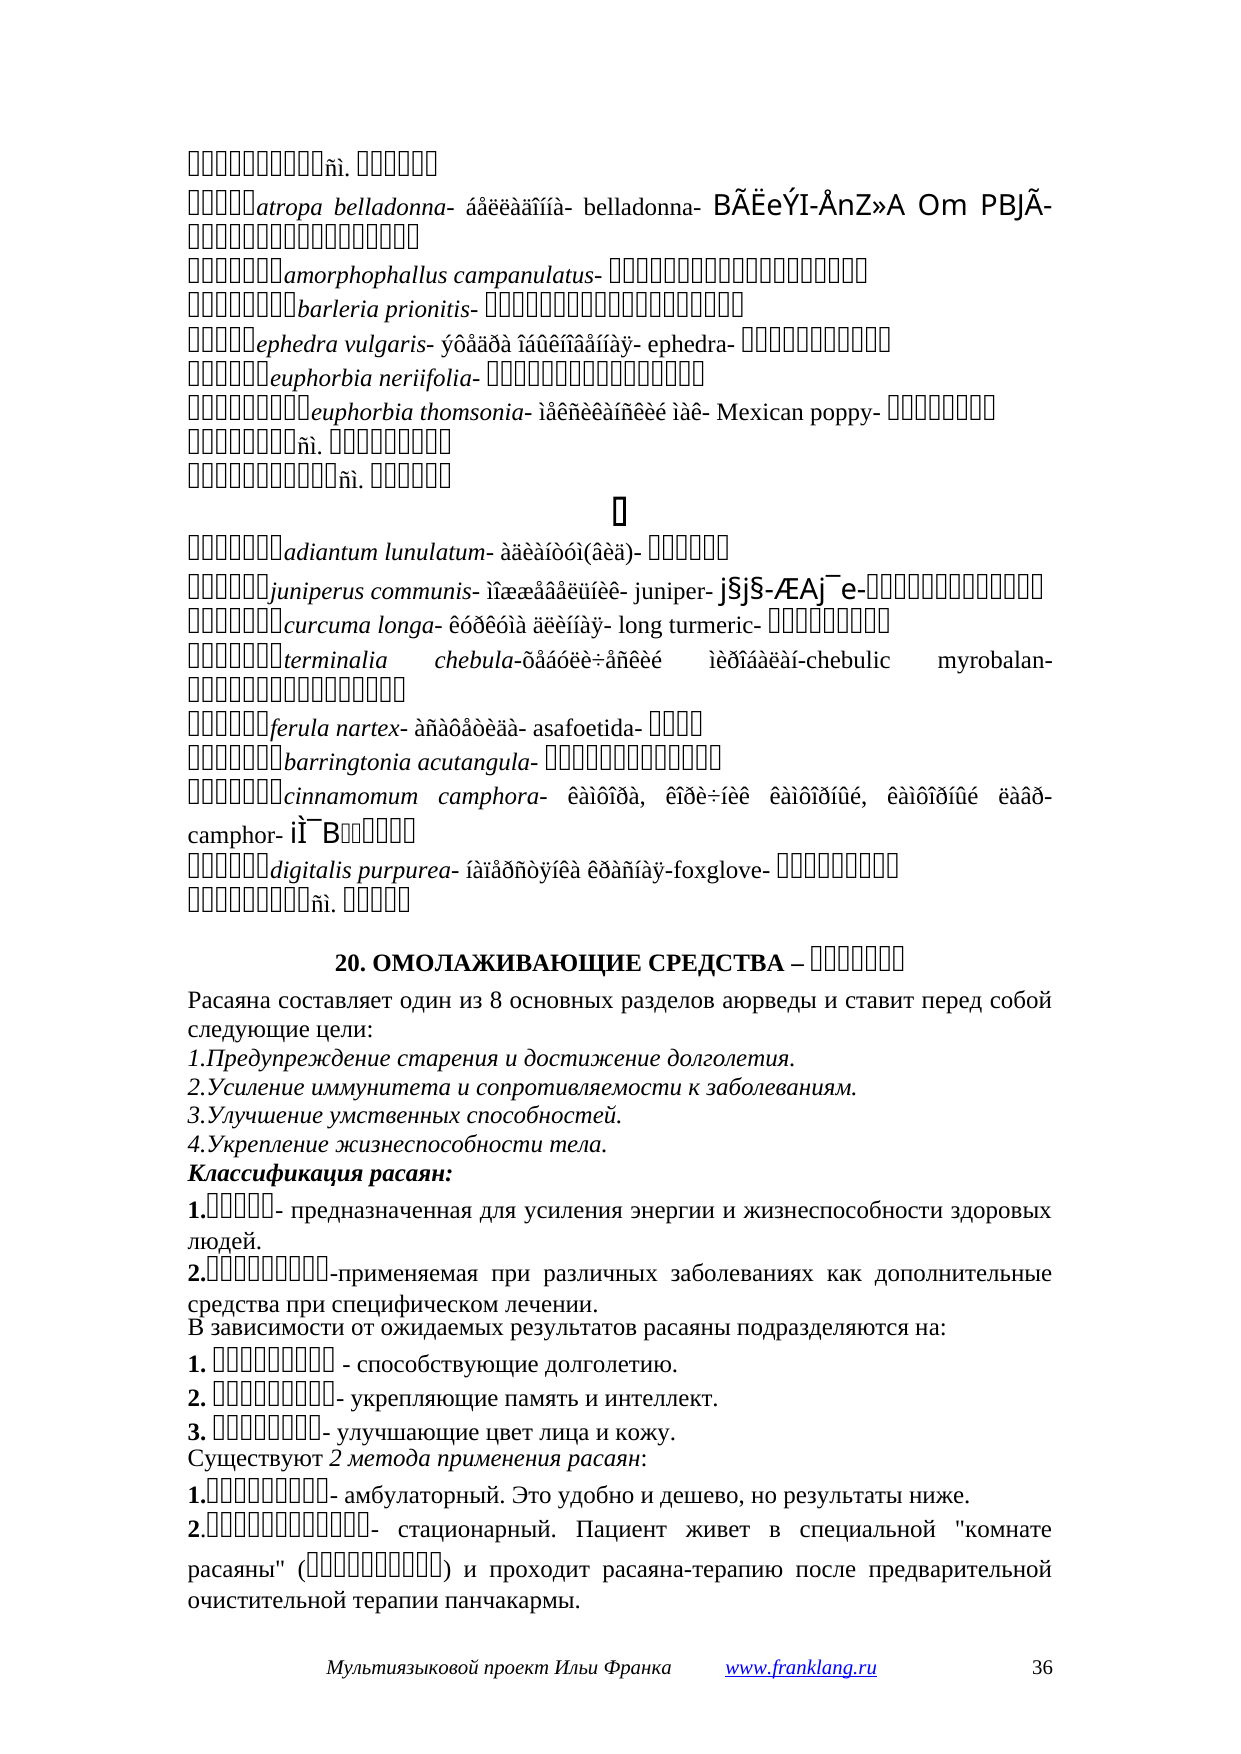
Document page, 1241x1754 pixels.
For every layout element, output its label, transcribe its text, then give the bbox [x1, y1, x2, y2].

text terminalia chebula-õåáóëè÷åñêèé ìèðîáàëàí-chebulic myrobalan- [187, 642, 1053, 710]
text 1.- амбулаторный. Это удобно и дешево, но результаты ниже. [187, 1472, 1053, 1506]
text 2.-применяемая при различных заболеваниях как дополнительные средства при специфическом лечении. [187, 1249, 1053, 1312]
text ephedra vulgaris- ýôåäðà îáûêíîâåííàÿ- ephedra-  [187, 326, 1053, 360]
text barleria prionitis-  [187, 292, 1053, 326]
text ñì.  [187, 428, 1053, 462]
text Существуют 2 метода применения расаян: [187, 1443, 1053, 1472]
text barringtonia acutangula-  [187, 744, 1053, 778]
text 2.- стационарный. Пациент живет в специальной "комнате расаяны" () и проходит расаяна-терапию после предварительной очистительной терапии панчакармы. [187, 1506, 1053, 1603]
text 4.Укрепление жизнеспособности тела. [187, 1129, 1053, 1158]
text adiantum lunulatum- àäèàíòóì(âèä)-  [187, 534, 1053, 568]
text curcuma longa- êóðêóìà äëèííàÿ- long turmeric-  [187, 608, 1053, 642]
text digitalis purpurea- íàïåðñòÿíêà êðàñíàÿ-foxglove-  [187, 852, 1053, 886]
text ñì.  [187, 886, 1053, 920]
text Расаяна составляет один из 8 основных разделов аюрведы и ставит перед собой следующие цели: [187, 985, 1053, 1043]
text 2.Усиление иммунитета и сопротивляемости к заболеваниям. [187, 1072, 1053, 1100]
text cinnamomum camphora- êàìôîðà, êîðè÷íèê êàìôîðíûé, êàìôîðíûé ëàâð- camphor- iÌ¯B [187, 778, 1053, 852]
text 3. - улучшающие цвет лица и кожу. [187, 1409, 1053, 1443]
text juniperus communis- ìîææåâåëüíèê- juniper- j§j§-ÆAj¯e- [187, 568, 1053, 608]
text 1.- предназначенная для усиления энергии и жизнеспособности здоровых людей. [187, 1187, 1053, 1249]
text 1.  - способствующие долголетию. [187, 1341, 1053, 1375]
text Классификация расаян: [187, 1158, 1053, 1187]
text 1.Предупреждение старения и достижение долголетия. [187, 1043, 1053, 1072]
text euphorbia neriifolia-  [187, 360, 1053, 394]
text ñì.  [187, 150, 1053, 184]
text 3.Улучшение умственных способностей. [187, 1100, 1053, 1129]
text ferula nartex- àñàôåòèäà- asafoetida-  [187, 710, 1053, 744]
text 2. - укрепляющие память и интеллект. [187, 1375, 1053, 1409]
text amorphophallus campanulatus-  [187, 258, 1053, 292]
text euphorbia thomsonia- ìåêñèêàíñêèé ìàê- Mexican poppy-  [187, 394, 1053, 428]
text ñì.  [187, 462, 1053, 496]
text  [187, 496, 1053, 534]
text В зависимости от ожидаемых результатов расаяны подразделяются на: [187, 1312, 1053, 1341]
text atropa belladonna- áåëëàäîííà- belladonna- BÃËeÝI-ÅnZ»A Om PBJÃ- [187, 184, 1053, 258]
subtitle 20. ОМОЛАЖИВАЮЩИЕ СРЕДСТВА –  [187, 945, 1053, 979]
